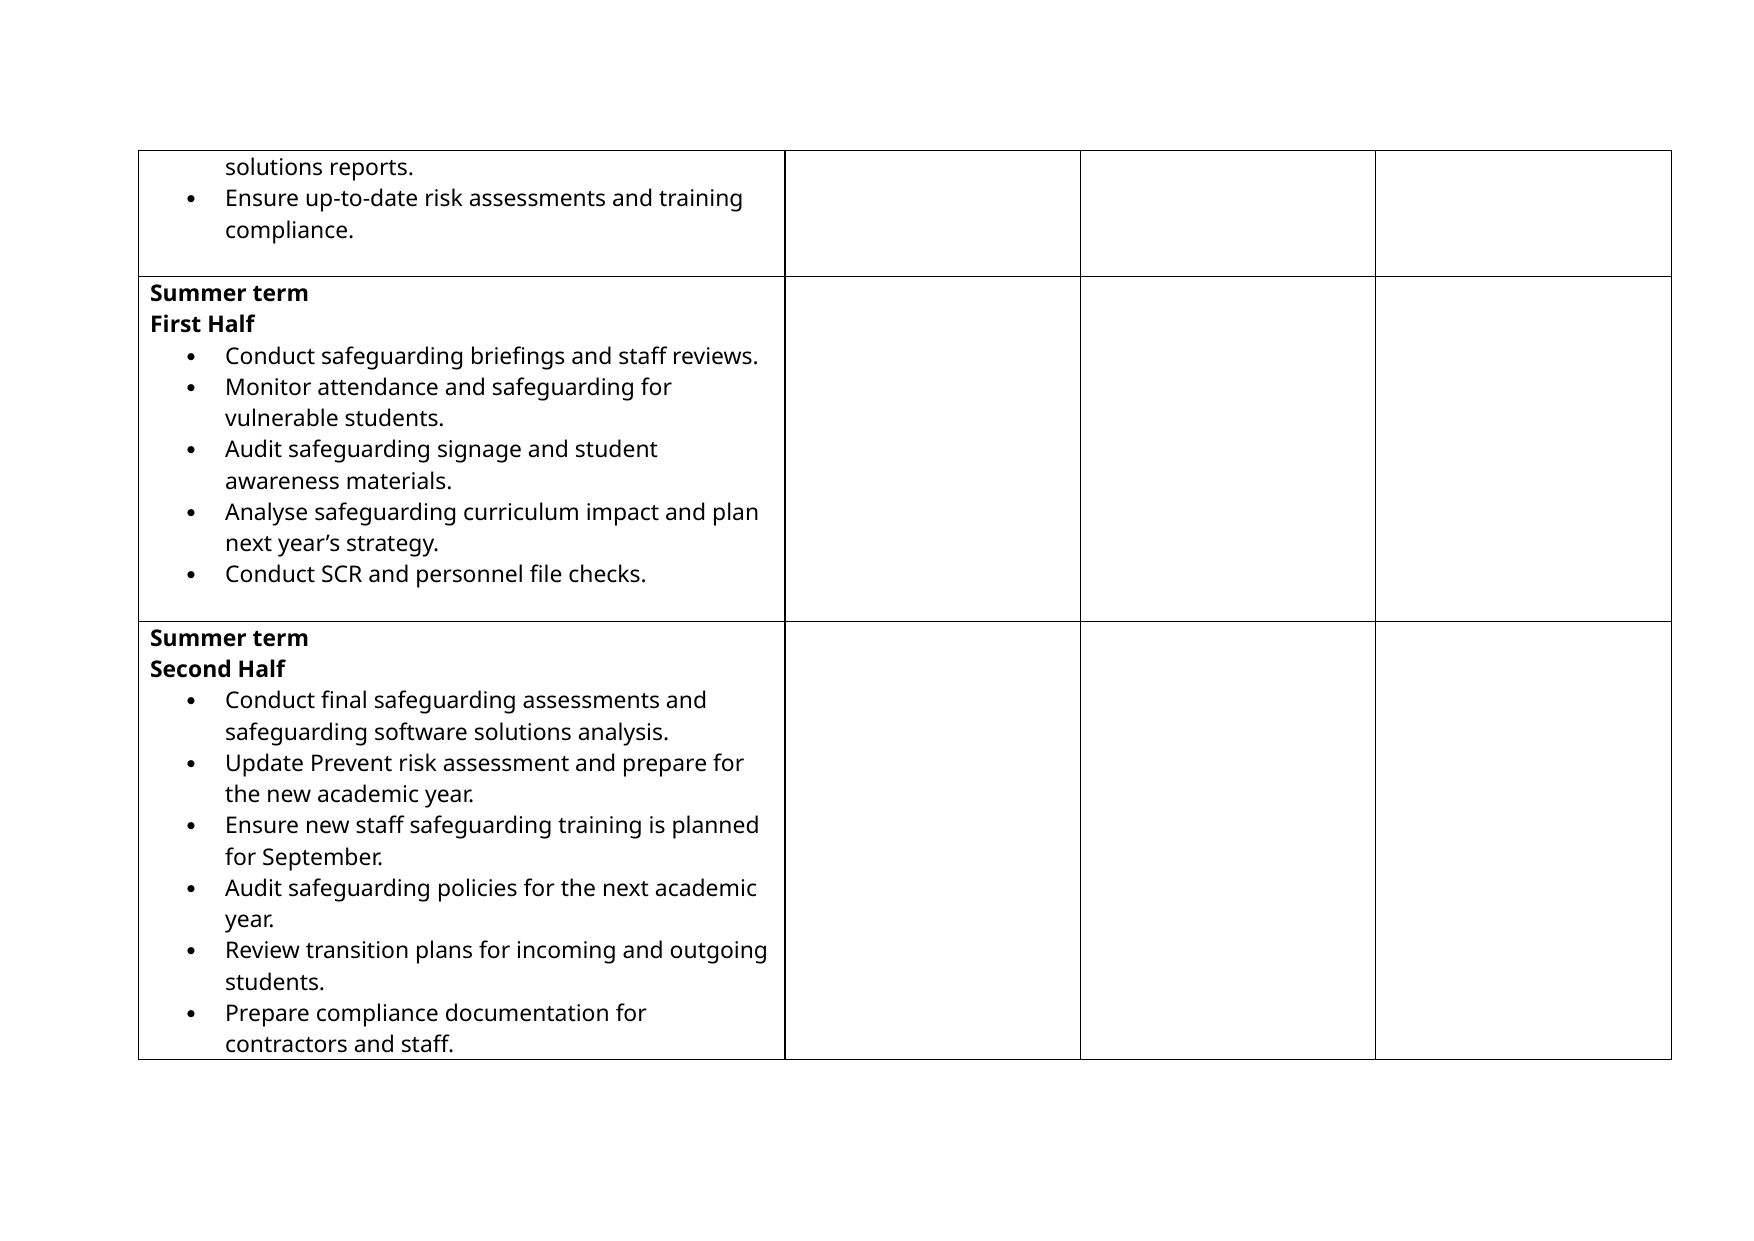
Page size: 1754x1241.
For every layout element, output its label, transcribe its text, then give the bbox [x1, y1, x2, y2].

table_cell [1081, 151, 1375, 276]
table_cell [786, 151, 1080, 276]
table_cell [1376, 277, 1671, 621]
table_cell [1081, 277, 1375, 621]
table_cell Summer term Second Half Conduct final safeguarding assessments and safeguarding software solutions analysis. Update Prevent risk assessment and prepare for the new academic year. Ensure new staff safeguarding training is planned for September. Audit safeguarding policies for the next academic year. Review transition plans for incoming and outgoing students. Prepare compliance documentation for contractors and staff. Ensure awareness campaigns for National School Sports Week. [139, 622, 784, 1059]
table_cell [786, 277, 1080, 621]
table_cell [786, 622, 1080, 1059]
table_cell [1081, 622, 1375, 1059]
table_cell [1376, 151, 1671, 276]
table_cell Summer term First Half Conduct safeguarding briefings and staff reviews. Monitor attendance and safeguarding for vulnerable students. Audit safeguarding signage and student awareness materials. Analyse safeguarding curriculum impact and plan next year’s strategy. Conduct SCR and personnel file checks. [139, 277, 784, 621]
table_cell Spring term Second Half Continue safeguarding briefings and risk assessments. Review safeguarding impact through student/staff/parent feedback. Analyse trends from safeguarding software solutions reports. Ensure up-to-date risk assessments and training compliance. [139, 151, 784, 276]
table_cell [1376, 622, 1671, 1059]
